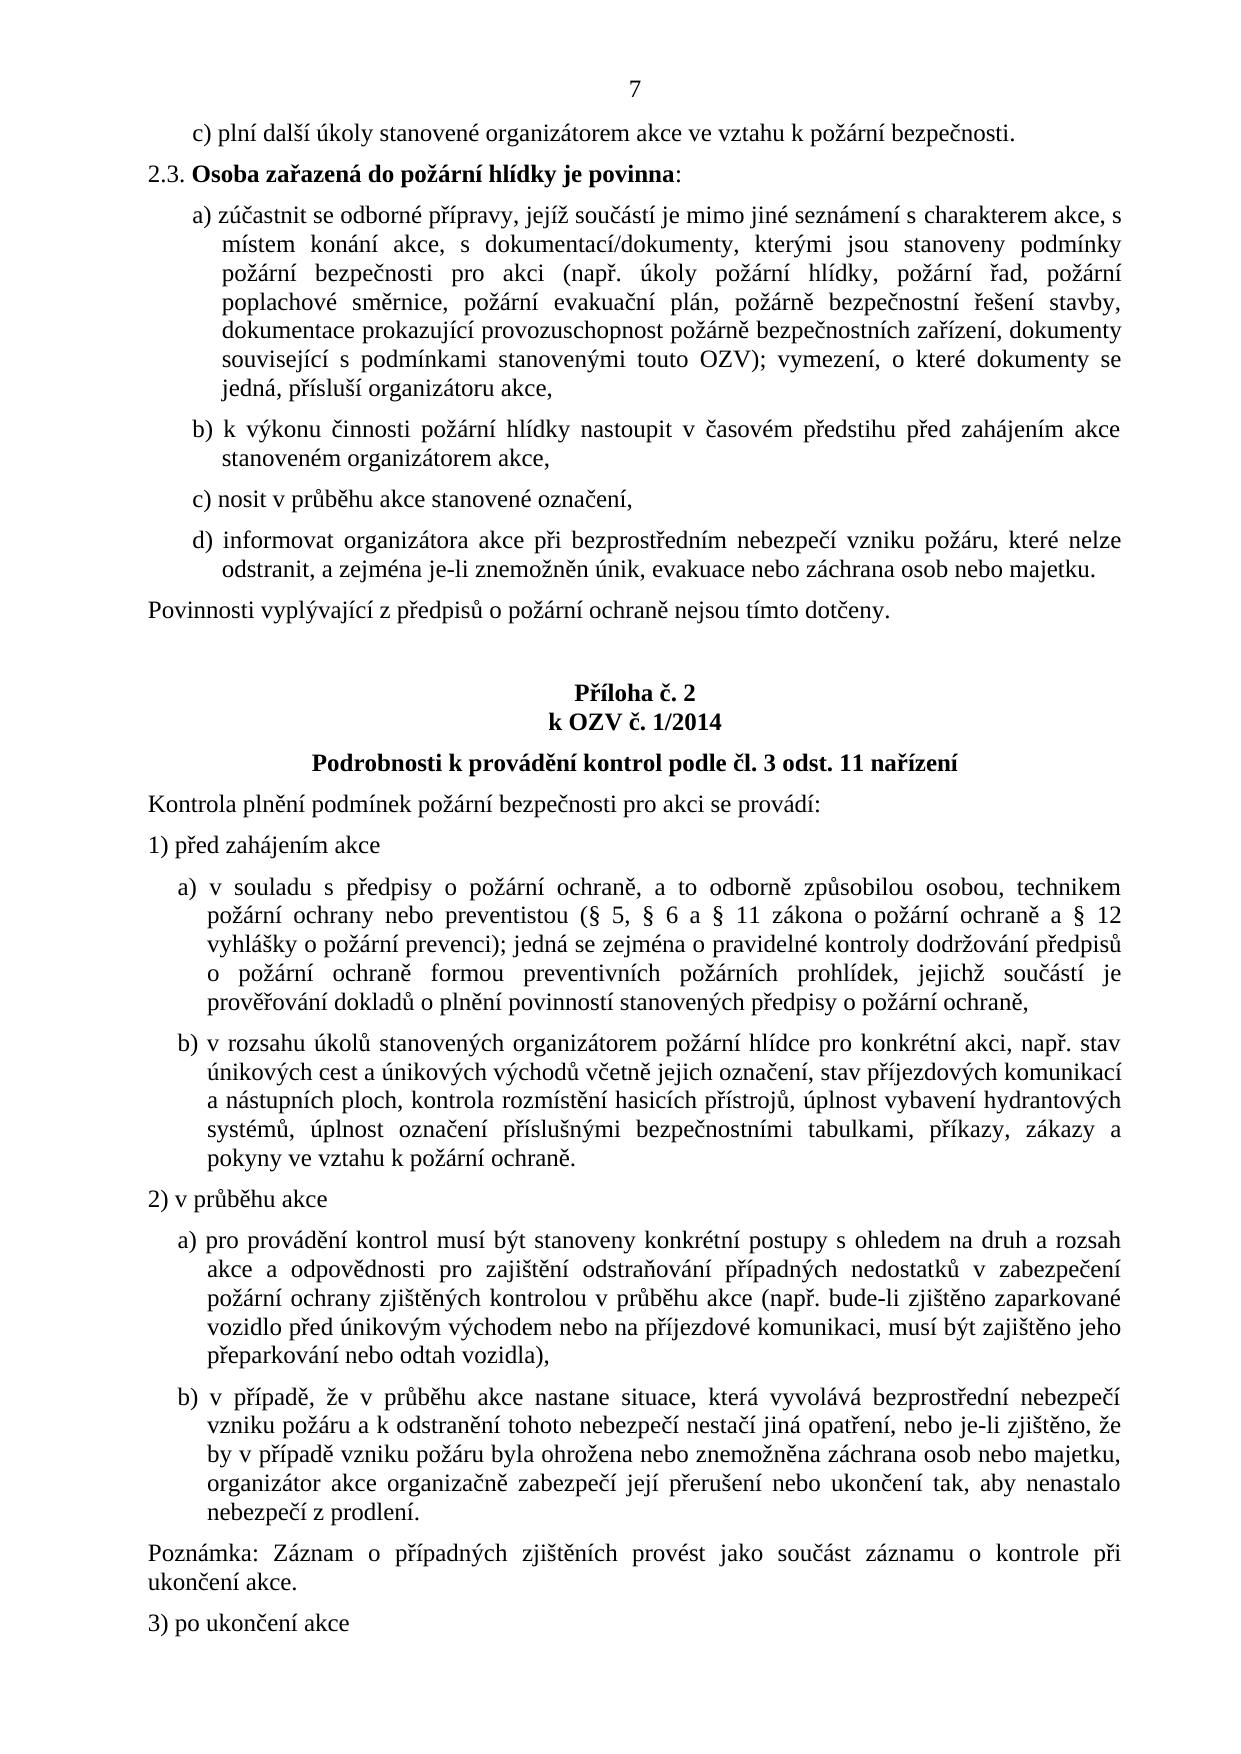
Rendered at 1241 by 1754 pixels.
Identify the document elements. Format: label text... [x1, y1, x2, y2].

text a) pro provádění kontrol musí být stanoveny konkrétní postupy s ohledem na druh a rozsah akce a odpovědnosti pro zajištění odstraňování případných nedostatků v zabezpečení požární ochrany zjištěných kontrolou v průběhu akce (např. bude-li zjištěno zaparkované vozidlo před únikovým východem nebo na příjezdové komunikaci, musí být zajištěno jeho přeparkování nebo odtah vozidla), [177, 1226, 1122, 1369]
text Poznámka: Záznam o případných zjištěních provést jako součást záznamu o kontrole při ukončení akce. [148, 1538, 1122, 1596]
text b) v případě, že v průběhu akce nastane situace, která vyvolává bezprostřední nebezpečí vzniku požáru a k odstranění tohoto nebezpečí nestačí jiná opatření, nebo je-li zjištěno, že by v případě vzniku požáru byla ohrožena nebo znemožněna záchrana osob nebo majetku, organizátor akce organizačně zabezpečí její přerušení nebo ukončení tak, aby nenastalo nebezpečí z prodlení. [177, 1382, 1122, 1526]
text b) k výkonu činnosti požární hlídky nastoupit v časovém předstihu před zahájením akce stanoveném organizátorem akce, [192, 414, 1122, 472]
text 3) po ukončení akce [148, 1608, 1122, 1637]
text 2.3. Osoba zařazená do požární hlídky je povinna: [148, 159, 1122, 188]
text Povinnosti vyplývající z předpisů o požární ochraně nejsou tímto dotčeny. [148, 596, 1122, 624]
text Kontrola plnění podmínek požární bezpečnosti pro akci se provádí: [148, 789, 1122, 818]
text d) informovat organizátora akce při bezprostředním nebezpečí vzniku požáru, které nelze odstranit, a zejména je-li znemožněn únik, evakuace nebo záchrana osob nebo majetku. [192, 526, 1122, 583]
text Příloha č. 2 [148, 678, 1122, 707]
text 2) v průběhu akce [148, 1184, 1122, 1213]
text b) v rozsahu úkolů stanovených organizátorem požární hlídce pro konkrétní akci, např. stav únikových cest a únikových východů včetně jejich označení, stav příjezdových komunikací a nástupních ploch, kontrola rozmístění hasicích přístrojů, úplnost vybavení hydrantových systémů, úplnost označení příslušnými bezpečnostními tabulkami, příkazy, zákazy a pokyny ve vztahu k požární ochraně. [177, 1028, 1122, 1172]
text Podrobnosti k provádění kontrol podle čl. 3 odst. 11 nařízení [148, 748, 1122, 777]
text c) plní další úkoly stanovené organizátorem akce ve vztahu k požární bezpečnosti. [192, 118, 1122, 147]
text c) nosit v průběhu akce stanovené označení, [192, 484, 1122, 513]
text a) zúčastnit se odborné přípravy, jejíž součástí je mimo jiné seznámení s charakterem akce, s místem konání akce, s dokumentací/dokumenty, kterými jsou stanoveny podmínky požární bezpečnosti pro akci (např. úkoly požární hlídky, požární řad, požární poplachové směrnice, požární evakuační plán, požárně bezpečnostní řešení stavby, dokumentace prokazující provozuschopnost požárně bezpečnostních zařízení, dokumenty související s podmínkami stanovenými touto OZV); vymezení, o které dokumenty se jedná, přísluší organizátoru akce, [192, 201, 1122, 402]
text a) v souladu s předpisy o požární ochraně, a to odborně způsobilou osobou, technikem požární ochrany nebo preventistou (§ 5, § 6 a § 11 zákona o požární ochraně a § 12 vyhlášky o požární prevenci); jedná se zejména o pravidelné kontroly dodržování předpisů o požární ochraně formou preventivních požárních prohlídek, jejichž součástí je prověřování dokladů o plnění povinností stanovených předpisy o požární ochraně, [177, 872, 1122, 1016]
text k OZV č. 1/2014 [148, 707, 1122, 736]
text 1) před zahájením akce [148, 831, 1122, 859]
